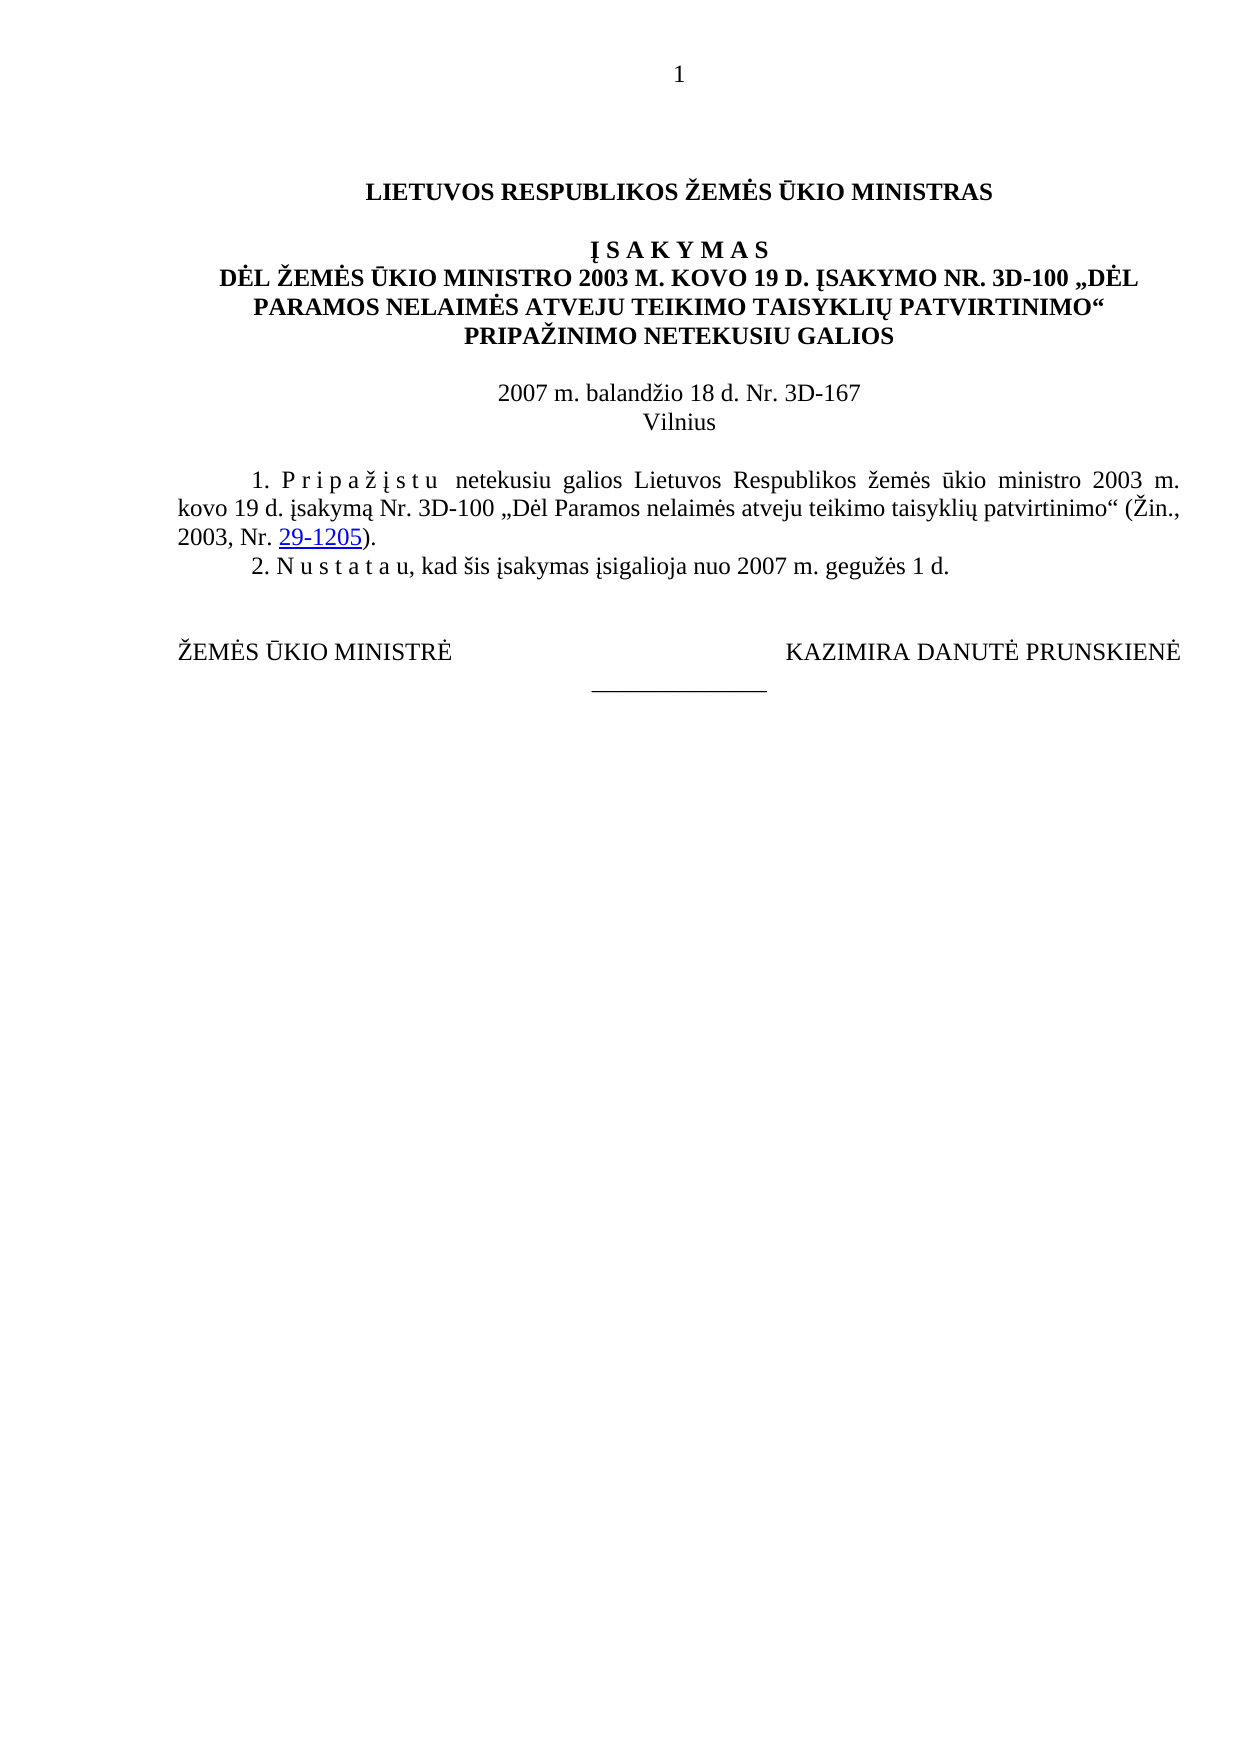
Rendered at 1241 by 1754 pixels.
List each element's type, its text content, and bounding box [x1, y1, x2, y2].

text ŽEMĖS ŪKIO MINISTRĖ KAZIMIRA DANUTĖ PRUNSKIENĖ [177, 637, 1181, 666]
text DĖL ŽEMĖS ŪKIO MINISTRO 2003 M. KOVO 19 D. ĮSAKYMO NR. 3D-100 „DĖL PARAMOS NELAIMĖS ATVEJU TEIKIMO TAISYKLIŲ PATVIRTINIMO“ PRIPAŽINIMO NETEKUSIU GALIOS [177, 263, 1181, 350]
text ______________ [177, 666, 1181, 695]
text 1. Pripažįstu netekusiu galios Lietuvos Respublikos žemės ūkio ministro 2003 m. kovo 19 d. įsakymą Nr. 3D-100 „Dėl Paramos nelaimės atveju teikimo taisyklių patvirtinimo“ (Žin., 2003, Nr. 29-1205). [177, 465, 1181, 551]
text 2007 m. balandžio 18 d. Nr. 3D-167 [177, 378, 1181, 407]
text LIETUVOS RESPUBLIKOS ŽEMĖS ŪKIO MINISTRAS [177, 177, 1181, 206]
text Į S A K Y M A S [177, 235, 1181, 263]
text Vilnius [177, 407, 1181, 436]
text 2. Nustatau, kad šis įsakymas įsigalioja nuo 2007 m. gegužės 1 d. [177, 551, 1181, 580]
